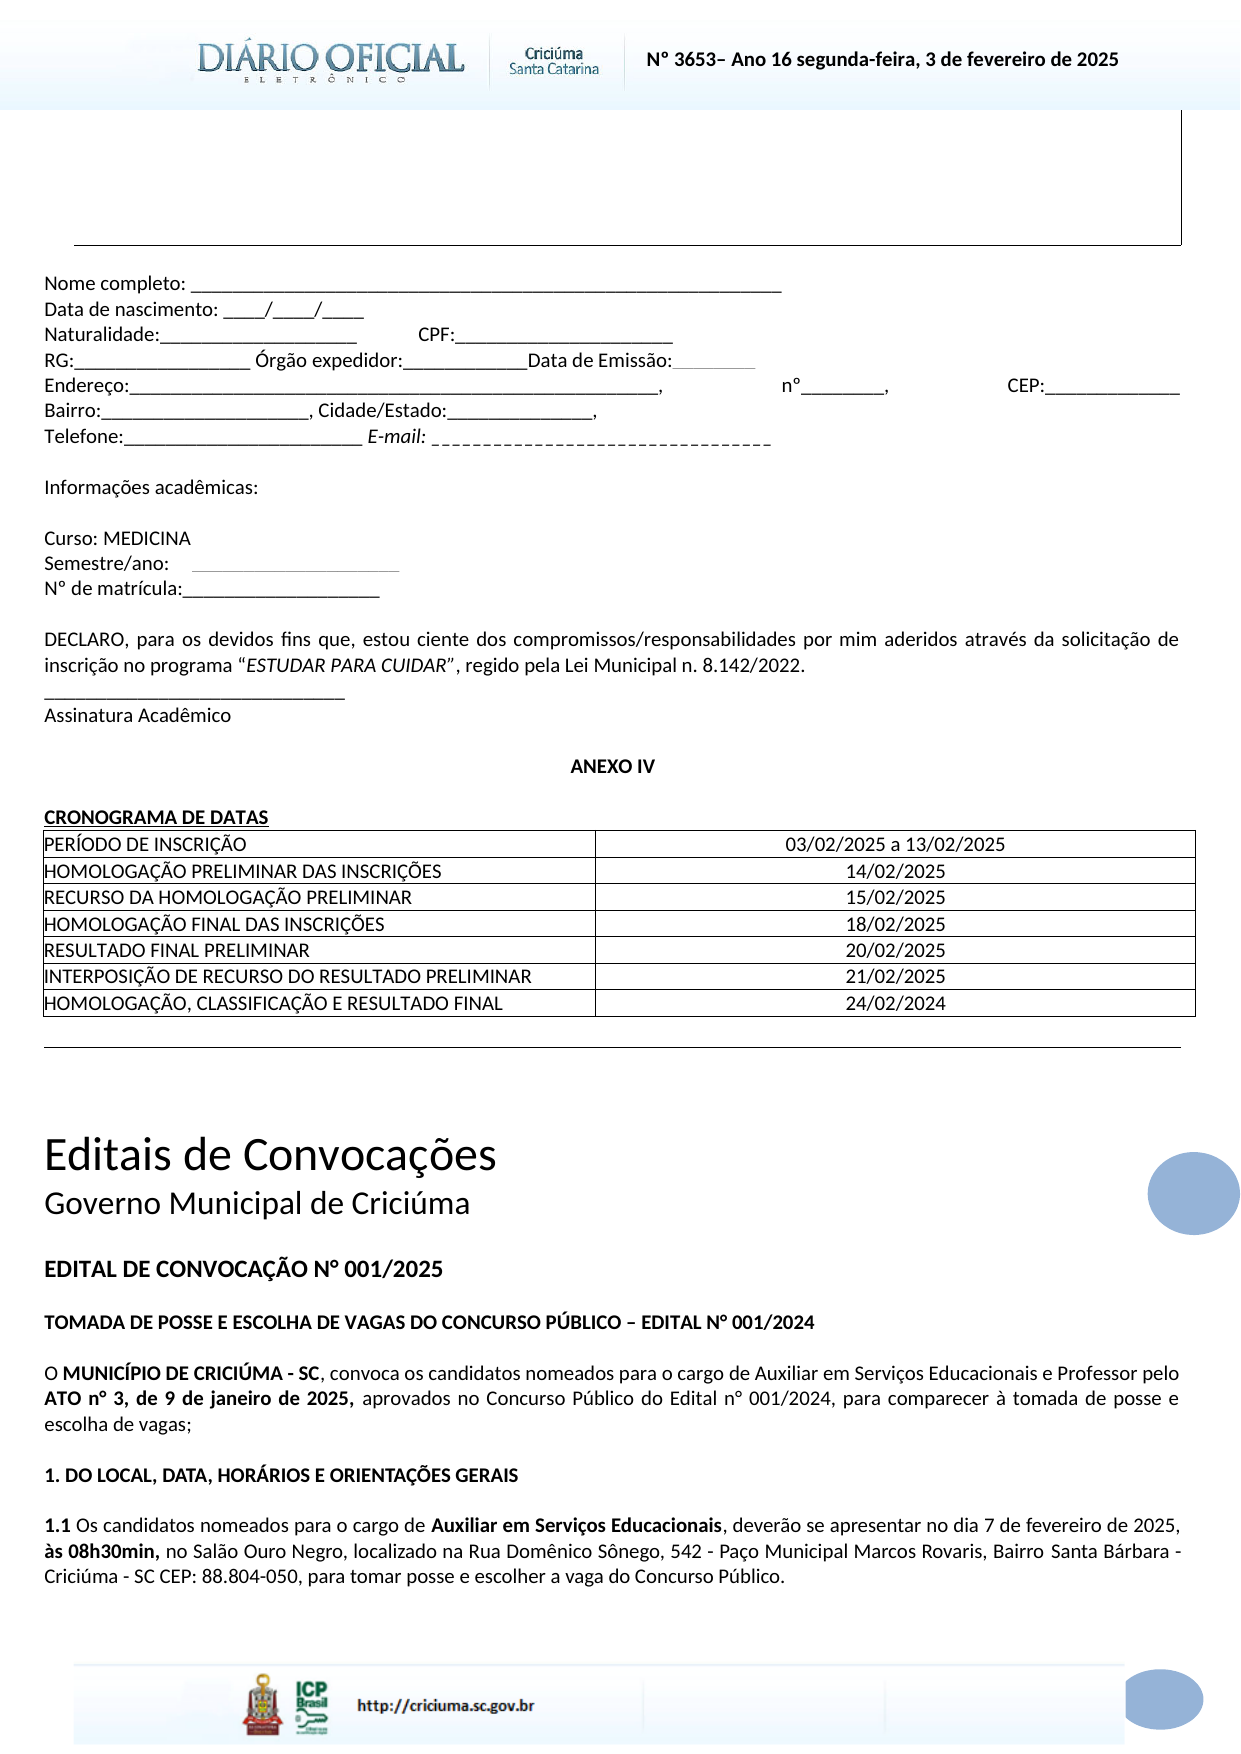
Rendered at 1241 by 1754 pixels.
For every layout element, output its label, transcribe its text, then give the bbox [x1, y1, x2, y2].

text Semestre/ano: ____________________ [44, 550, 1181, 576]
text Governo Municipal de Criciúma [44, 1182, 1128, 1223]
table_cell 14/02/2025 [596, 858, 1195, 883]
text Endereço:___________________________________________________, nº________, CEP:_____________ Bairro:____________________, Cidade/Estado:______________, [44, 372, 1181, 423]
text Assinatura Acadêmico [44, 703, 1181, 728]
text EDITAL DE CONVOCAÇÃO N° 001/2025 [44, 1253, 1181, 1284]
text 1.1 Os candidatos nomeados para o cargo de Auxiliar em Serviços Educacionais, deverão se apresentar no dia 7 de fevereiro de 2025, às 08h30min, no Salão Ouro Negro, localizado na Rua Domênico Sônego, 542 - Paço Municipal Marcos Rovaris, Bairro Santa Bárbara - Criciúma - SC CEP: 88.804-050, para tomar posse e escolher a vaga do Concurso Público. [44, 1513, 1181, 1589]
text Editais de Convocações [44, 1123, 1181, 1182]
table_cell INTERPOSIÇÃO DE RECURSO DO RESULTADO PRELIMINAR [44, 964, 595, 989]
table_cell 21/02/2025 [596, 964, 1195, 989]
text 1. DO LOCAL, DATA, HORÁRIOS E ORIENTAÇÕES GERAIS [44, 1462, 1181, 1487]
text Informações acadêmicas: [44, 474, 1181, 499]
text Naturalidade:___________________ CPF:_____________________ [44, 321, 1181, 347]
table_cell 15/02/2025 [596, 884, 1195, 910]
table_cell RECURSO DA HOMOLOGAÇÃO PRELIMINAR [44, 884, 595, 910]
text DECLARO, para os devidos fins que, estou ciente dos compromissos/responsabilidades por mim aderidos através da solicitação de inscrição no programa “ESTUDAR PARA CUIDAR”, regido pela Lei Municipal n. 8.142/2022. [44, 626, 1181, 677]
text O MUNICÍPIO DE CRICIÚMA - SC, convoca os candidatos nomeados para o cargo de Auxiliar em Serviços Educacionais e Professor pelo ATO n° 3, de 9 de janeiro de 2025, aprovados no Concurso Público do Edital n° 001/2024, para comparecer à tomada de posse e escolha de vagas; [44, 1360, 1181, 1436]
text TOMADA DE POSSE E ESCOLHA DE VAGAS DO CONCURSO PÚBLICO – EDITAL N° 001/2024 [44, 1309, 1181, 1335]
table_cell HOMOLOGAÇÃO FINAL DAS INSCRIÇÕES [44, 911, 595, 936]
text Nome completo: _________________________________________________________ [44, 271, 1181, 296]
table_cell HOMOLOGAÇÃO, CLASSIFICAÇÃO E RESULTADO FINAL [44, 990, 595, 1016]
table_header PERÍODO DE INSCRIÇÃO [44, 831, 595, 857]
text Nº de matrícula:___________________ [44, 576, 1181, 601]
text CRONOGRAMA DE DATAS [44, 804, 1181, 830]
text ANEXO IV [44, 753, 1181, 779]
text Curso: MEDICINA [44, 525, 1181, 550]
table_cell 18/02/2025 [596, 911, 1195, 936]
text Telefone:_______________________ E-mail: _________________________________ [44, 423, 1181, 448]
text Data de nascimento: ____/____/____ [44, 296, 1181, 321]
table_cell 24/02/2024 [596, 990, 1195, 1016]
text _____________________________ [44, 677, 1181, 703]
table_cell RESULTADO FINAL PRELIMINAR [44, 937, 595, 963]
text RG:_________________ Órgão expedidor:____________Data de Emissão:________ [44, 347, 1181, 372]
table_cell HOMOLOGAÇÃO PRELIMINAR DAS INSCRIÇÕES [44, 858, 595, 883]
table_cell 20/02/2025 [596, 937, 1195, 963]
table_header 03/02/2025 a 13/02/2025 [596, 831, 1195, 857]
